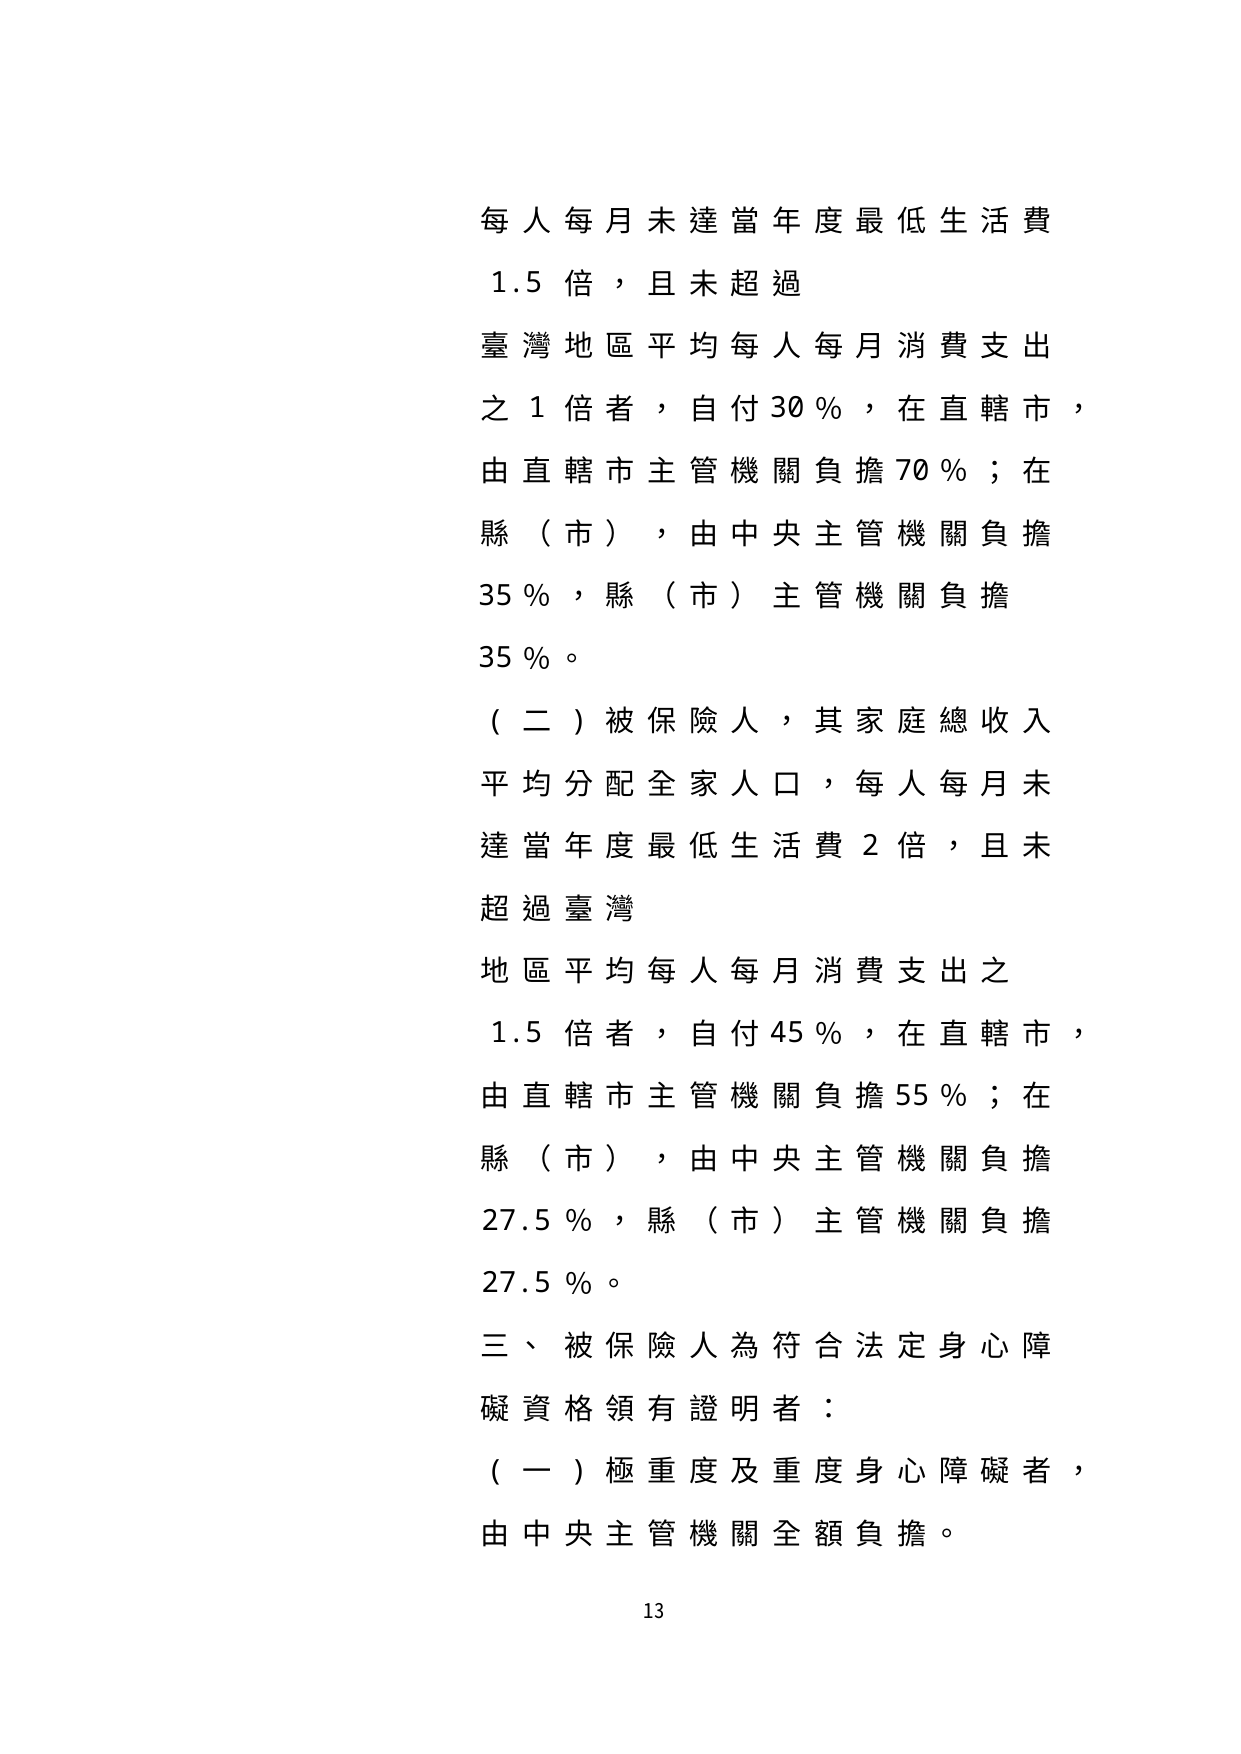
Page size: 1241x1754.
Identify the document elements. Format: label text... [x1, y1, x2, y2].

list 國民年金法第12條：「本保險保險費之負擔，依下列之規定： 一、被保險人為符合社會救助法規定之低收入戶，在直轄市，由直轄市主管機關全額負擔；在縣（市），由中央主管機關負擔35％，縣（市）主管機關負擔65％。二、被保險人所得未達一定標準者：(一)被保險人，其家庭總收入平均分配全家人口，每人每月未達當年度最低生活費1.5倍，且未超過 臺灣地區平均每人每月消費支出之1倍者，自付30％，在直轄市，由直轄市主管機關負擔70％；在縣（市），由中央主管機關負擔35％，縣（市）主管機關負擔35％。 (二)被保險人，其家庭總收入平均分配全家人口，每人每月未達當年度最低生活費2倍，且未超過臺灣 地區平均每人每月消費支出之1.5倍者，自付45％，在直轄市，由直轄市主管機關負擔55％；在縣（市），由中央主管機關負擔27.5％，縣（市）主管機關負擔27.5％。 三、被保險人為符合法定身心障礙資格領有證明者： (一)極重度及重度身心障礙者，由中央主管機關全額負擔。 (二)中度身心障礙者負擔30％，中央主管機關負擔70％。 (三)輕度身心障礙者負擔45％，中央主管機關負擔27.5％，直轄市主管機關或縣（市）主管機關負擔27.5％。 四、其餘被保險人自付60％，中央主管機關負擔40％。」 [360, 177, 1058, 1552]
